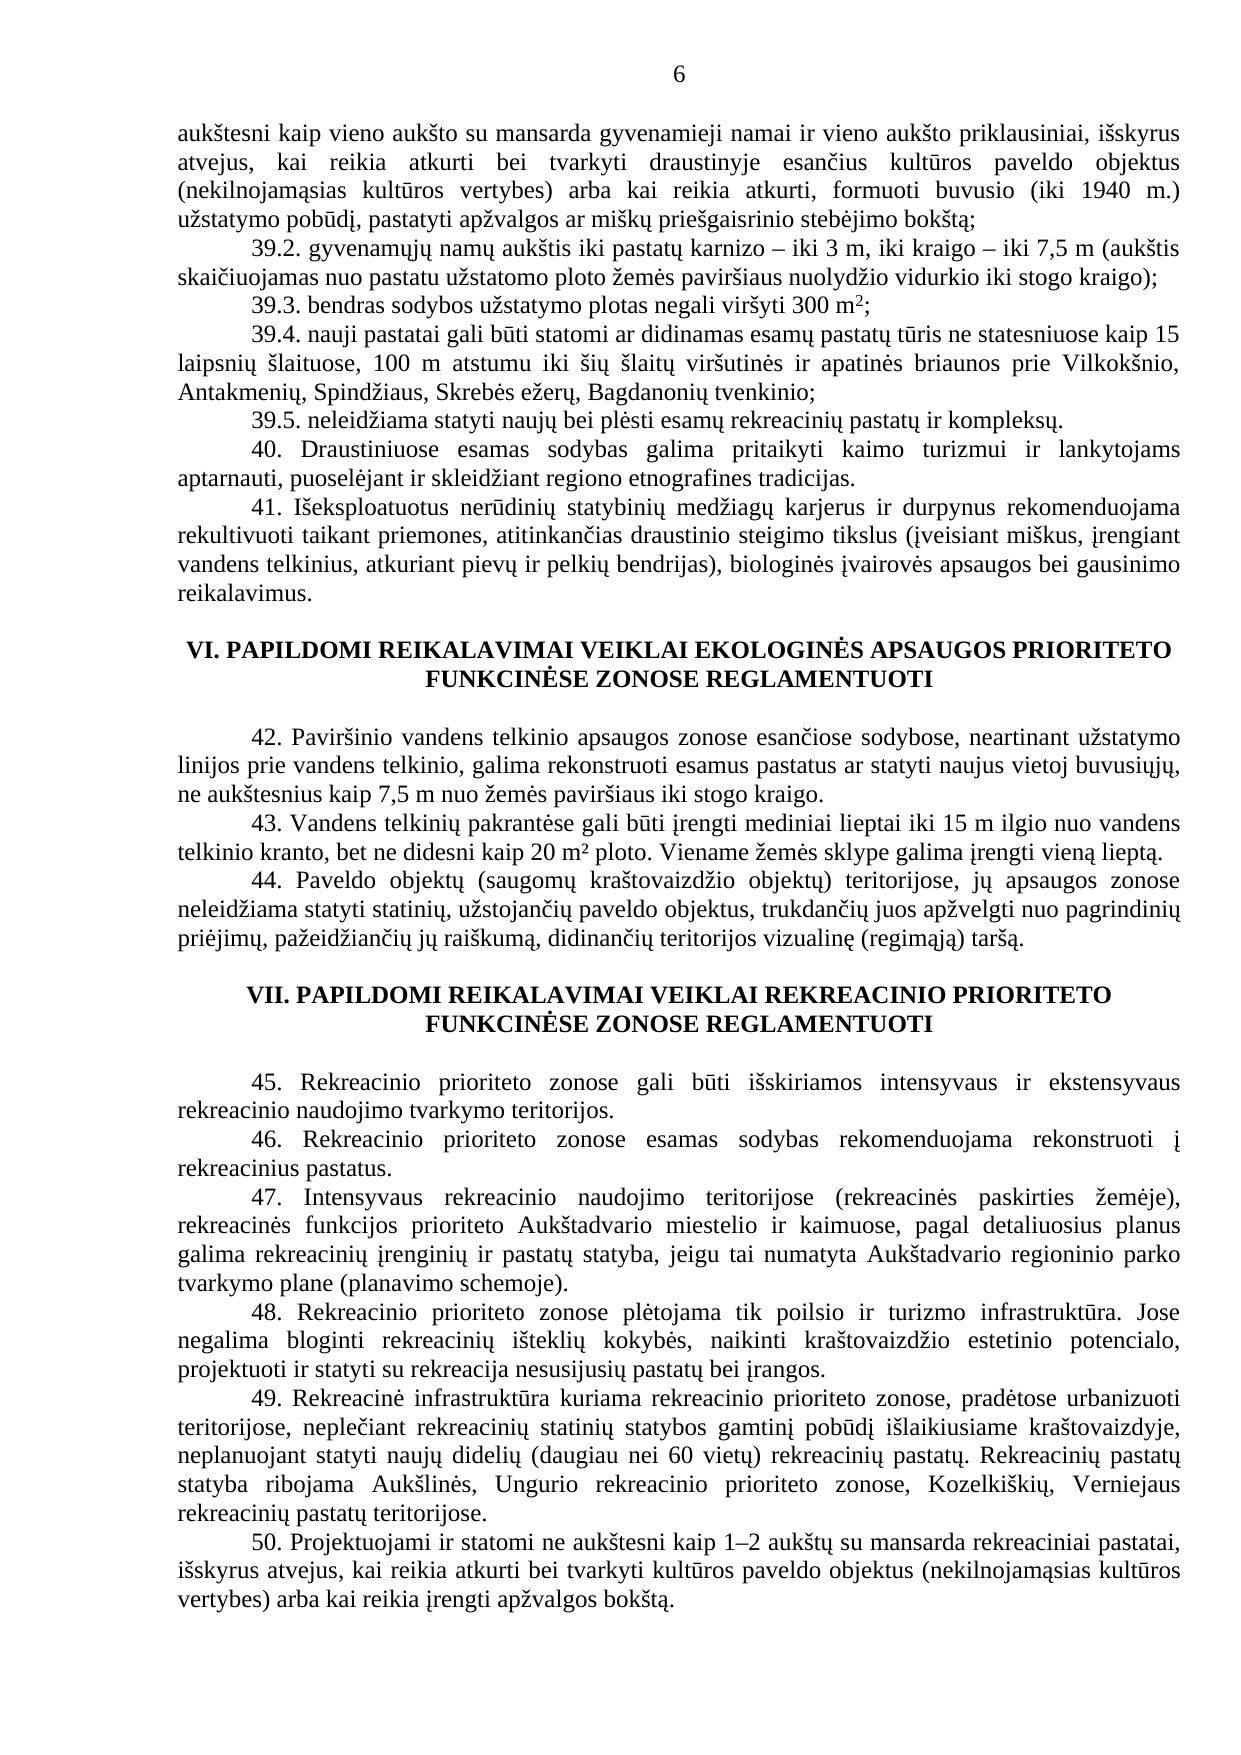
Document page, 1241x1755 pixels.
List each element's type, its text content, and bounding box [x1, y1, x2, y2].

text 39.5. neleidžiama statyti naujų bei plėsti esamų rekreacinių pastatų ir kompleksų. [177, 406, 1181, 434]
text 41. Išeksploatuotus nerūdinių statybinių medžiagų karjerus ir durpynus rekomenduojama rekultivuoti taikant priemones, atitinkančias draustinio steigimo tikslus (įveisiant miškus, įrengiant vandens telkinius, atkuriant pievų ir pelkių bendrijas), biologinės įvairovės apsaugos bei gausinimo reikalavimus. [177, 492, 1181, 607]
text VI. PAPILDOMI REIKALAVIMAI VEIKLAI EKOLOGINĖS APSAUGOS prioriteto funkcinėSE zonOSE REGLAMENTUOTI [177, 636, 1181, 693]
text 40. Draustiniuose esamas sodybas galima pritaikyti kaimo turizmui ir lankytojams aptarnauti, puoselėjant ir skleidžiant regiono etnografines tradicijas. [177, 434, 1181, 492]
text 44. Paveldo objektų (saugomų kraštovaizdžio objektų) teritorijose, jų apsaugos zonose neleidžiama statyti statinių, užstojančių paveldo objektus, trukdančių juos apžvelgti nuo pagrindinių priėjimų, pažeidžiančių jų raiškumą, didinančių teritorijos vizualinę (regimąją) taršą. [177, 866, 1181, 952]
text 39.3. bendras sodybos užstatymo plotas negali viršyti 300 m2; [177, 291, 1181, 319]
text 45. Rekreacinio prioriteto zonose gali būti išskiriamos intensyvaus ir ekstensyvaus rekreacinio naudojimo tvarkymo teritorijos. [177, 1067, 1181, 1124]
text aukštesni kaip vieno aukšto su mansarda gyvenamieji namai ir vieno aukšto priklausiniai, išskyrus atvejus, kai reikia atkurti bei tvarkyti draustinyje esančius kultūros paveldo objektus (nekilnojamąsias kultūros vertybes) arba kai reikia atkurti, formuoti buvusio (iki 1940 m.) užstatymo pobūdį, pastatyti apžvalgos ar miškų priešgaisrinio stebėjimo bokštą; [177, 118, 1181, 233]
text 42. Paviršinio vandens telkinio apsaugos zonose esančiose sodybose, neartinant užstatymo linijos prie vandens telkinio, galima rekonstruoti esamus pastatus ar statyti naujus vietoj buvusiųjų, ne aukštesnius kaip 7,5 m nuo žemės paviršiaus iki stogo kraigo. [177, 722, 1181, 808]
text 39.4. nauji pastatai gali būti statomi ar didinamas esamų pastatų tūris ne statesniuose kaip 15 laipsnių šlaituose, 100 m atstumu iki šių šlaitų viršutinės ir apatinės briaunos prie Vilkokšnio, Antakmenių, Spindžiaus, Skrebės ežerų, Bagdanonių tvenkinio; [177, 319, 1181, 406]
text 46. Rekreacinio prioriteto zonose esamas sodybas rekomenduojama rekonstruoti į rekreacinius pastatus. [177, 1124, 1181, 1182]
text 49. Rekreacinė infrastruktūra kuriama rekreacinio prioriteto zonose, pradėtose urbanizuoti teritorijose, neplečiant rekreacinių statinių statybos gamtinį pobūdį išlaikiusiame kraštovaizdyje, neplanuojant statyti naujų didelių (daugiau nei 60 vietų) rekreacinių pastatų. Rekreacinių pastatų statyba ribojama Aukšlinės, Ungurio rekreacinio prioriteto zonose, Kozelkiškių, Verniejaus rekreacinių pastatų teritorijose. [177, 1383, 1181, 1527]
text VII. PAPILDOMI REIKALAVIMAI VEIKLAI rekreacinio prioriteto funkcinėSE zonOSE REGLAMENTUOTI [177, 981, 1181, 1038]
text 39.2. gyvenamųjų namų aukštis iki pastatų karnizo – iki 3 m, iki kraigo – iki 7,5 m (aukštis skaičiuojamas nuo pastatu užstatomo ploto žemės paviršiaus nuolydžio vidurkio iki stogo kraigo); [177, 233, 1181, 291]
text 48. Rekreacinio prioriteto zonose plėtojama tik poilsio ir turizmo infrastruktūra. Jose negalima bloginti rekreacinių išteklių kokybės, naikinti kraštovaizdžio estetinio potencialo, projektuoti ir statyti su rekreacija nesusijusių pastatų bei įrangos. [177, 1297, 1181, 1383]
text 47. Intensyvaus rekreacinio naudojimo teritorijose (rekreacinės paskirties žemėje), rekreacinės funkcijos prioriteto Aukštadvario miestelio ir kaimuose, pagal detaliuosius planus galima rekreacinių įrenginių ir pastatų statyba, jeigu tai numatyta Aukštadvario regioninio parko tvarkymo plane (planavimo schemoje). [177, 1182, 1181, 1297]
text 43. Vandens telkinių pakrantėse gali būti įrengti mediniai lieptai iki 15 m ilgio nuo vandens telkinio kranto, bet ne didesni kaip 20 m² ploto. Viename žemės sklype galima įrengti vieną lieptą. [177, 808, 1181, 866]
text 50. Projektuojami ir statomi ne aukštesni kaip 1–2 aukštų su mansarda rekreaciniai pastatai, išskyrus atvejus, kai reikia atkurti bei tvarkyti kultūros paveldo objektus (nekilnojamąsias kultūros vertybes) arba kai reikia įrengti apžvalgos bokštą. [177, 1527, 1181, 1613]
